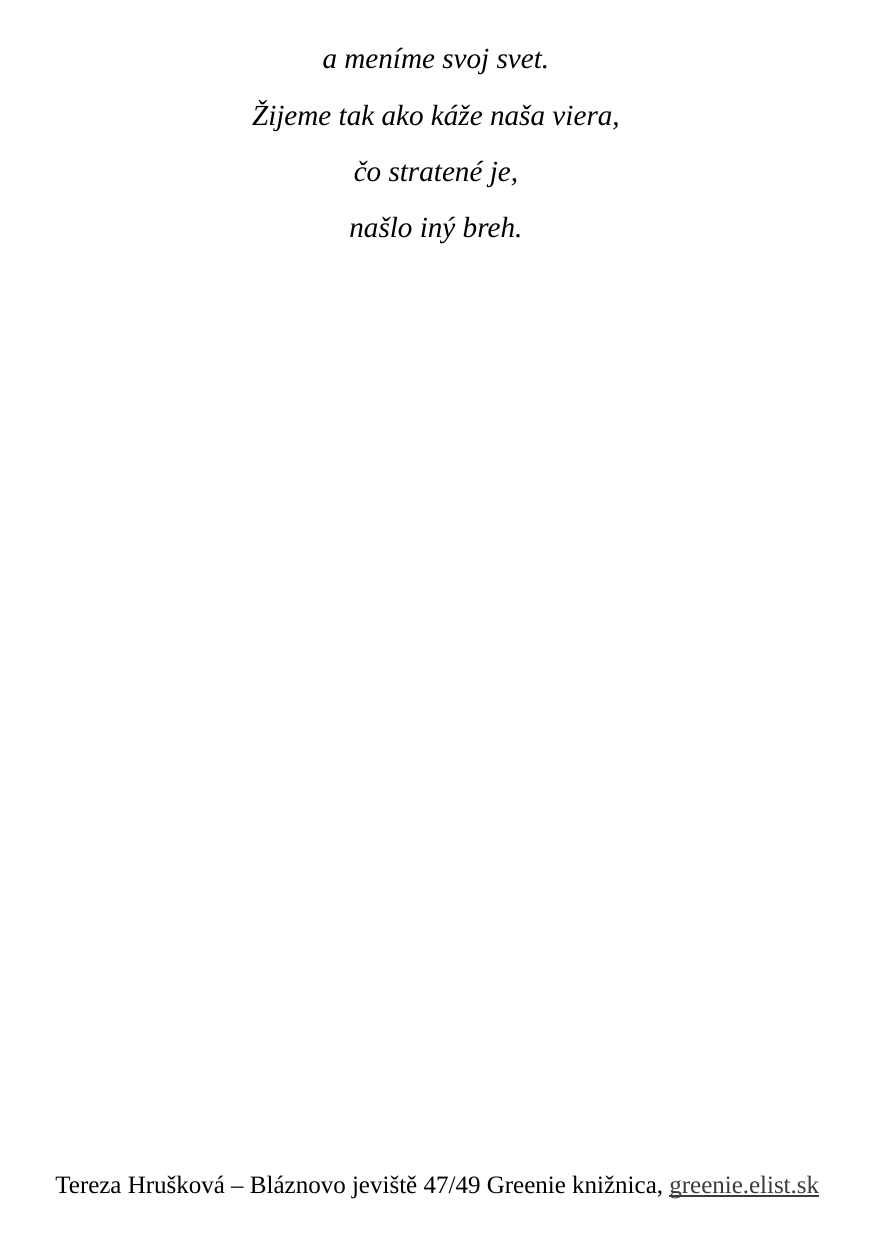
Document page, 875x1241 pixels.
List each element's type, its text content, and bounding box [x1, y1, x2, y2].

text našlo iný breh. [41, 210, 833, 244]
text Žijeme tak ako káže naša viera, [41, 98, 833, 131]
text a meníme svoj svet. [41, 41, 833, 75]
text čo stratené je, [41, 154, 833, 187]
